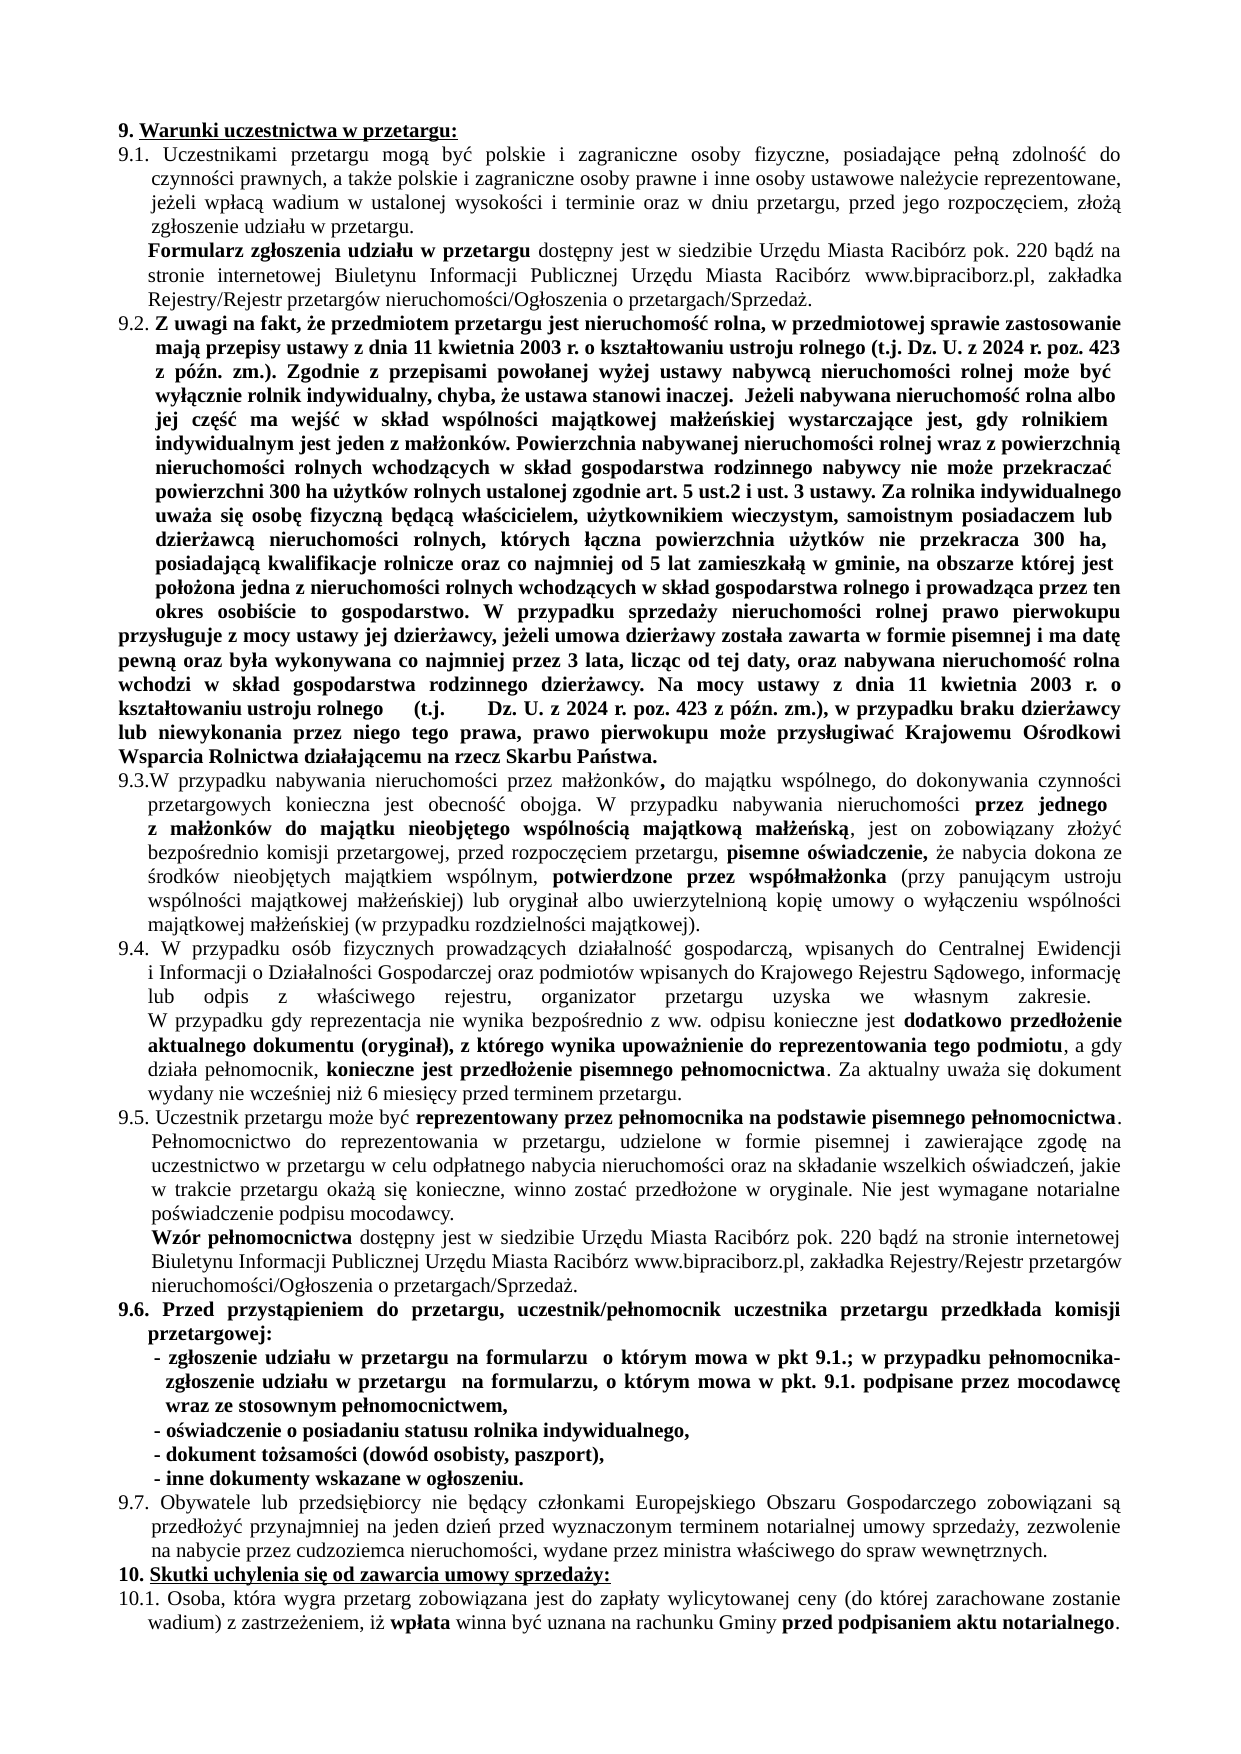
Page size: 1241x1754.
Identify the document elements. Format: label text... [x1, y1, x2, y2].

text 9. Warunki uczestnictwa w przetargu: [118, 118, 1122, 142]
text Wzór pełnomocnictwa dostępny jest w siedzibie Urzędu Miasta Racibórz pok. 220 bądź na stronie internetowej Biuletynu Informacji Publicznej Urzędu Miasta Racibórz www.bipraciborz.pl, zakładka Rejestry/Rejestr przetargów nieruchomości/Ogłoszenia o przetargach/Sprzedaż. [118, 1225, 1122, 1297]
text - inne dokumenty wskazane w ogłoszeniu. [153, 1466, 1122, 1490]
text 10.1. Osoba, która wygra przetarg zobowiązana jest do zapłaty wylicytowanej ceny (do której zarachowane zostanie wadium) z zastrzeżeniem, iż wpłata winna być uznana na rachunku Gminy przed podpisaniem aktu notarialnego. [118, 1586, 1122, 1634]
text 9.1. Uczestnikami przetargu mogą być polskie i zagraniczne osoby fizyczne, posiadające pełną zdolność do czynności prawnych, a także polskie i zagraniczne osoby prawne i inne osoby ustawowe należycie reprezentowane, jeżeli wpłacą wadium w ustalonej wysokości i terminie oraz w dniu przetargu, przed jego rozpoczęciem, złożą zgłoszenie udziału w przetargu. [118, 142, 1122, 238]
text - oświadczenie o posiadaniu statusu rolnika indywidualnego, [154, 1417, 1122, 1442]
text 10. Skutki uchylenia się od zawarcia umowy sprzedaży: [118, 1562, 1122, 1586]
text 9.6. Przed przystąpieniem do przetargu, uczestnik/pełnomocnik uczestnika przetargu przedkłada komisji przetargowej: [118, 1297, 1122, 1345]
text - dokument tożsamości (dowód osobisty, paszport), [153, 1442, 1122, 1466]
text Formularz zgłoszenia udziału w przetargu dostępny jest w siedzibie Urzędu Miasta Racibórz pok. 220 bądź na stronie internetowej Biuletynu Informacji Publicznej Urzędu Miasta Racibórz www.bipraciborz.pl, zakładka Rejestry/Rejestr przetargów nieruchomości/Ogłoszenia o przetargach/Sprzedaż. [148, 238, 1122, 311]
text 9.2. Z uwagi na fakt, że przedmiotem przetargu jest nieruchomość rolna, w przedmiotowej sprawie zastosowanie mają przepisy ustawy z dnia 11 kwietnia 2003 r. o kształtowaniu ustroju rolnego (t.j. Dz. U. z 2024 r. poz. 423 z późn. zm.). Zgodnie z przepisami powołanej wyżej ustawy nabywcą nieruchomości rolnej może być wyłącznie rolnik indywidualny, chyba, że ustawa stanowi inaczej. Jeżeli nabywana nieruchomość rolna albo jej część ma wejść w skład wspólności majątkowej małżeńskiej wystarczające jest, gdy rolnikiem indywidualnym jest jeden z małżonków. Powierzchnia nabywanej nieruchomości rolnej wraz z powierzchnią nieruchomości rolnych wchodzących w skład gospodarstwa rodzinnego nabywcy nie może przekraczać powierzchni 300 ha użytków rolnych ustalonej zgodnie art. 5 ust.2 i ust. 3 ustawy. Za rolnika indywidualnego uważa się osobę fizyczną będącą właścicielem, użytkownikiem wieczystym, samoistnym posiadaczem lub dzierżawcą nieruchomości rolnych, których łączna powierzchnia użytków nie przekracza 300 ha, posiadającą kwalifikacje rolnicze oraz co najmniej od 5 lat zamieszkałą w gminie, na obszarze której jest położona jedna z nieruchomości rolnych wchodzących w skład gospodarstwa rolnego i prowadząca przez ten okres osobiście to gospodarstwo. W przypadku sprzedaży nieruchomości rolnej prawo pierwokupu przysługuje z mocy ustawy jej dzierżawcy, jeżeli umowa dzierżawy została zawarta w formie pisemnej i ma datę pewną oraz była wykonywana co najmniej przez 3 lata, licząc od tej daty, oraz nabywana nieruchomość rolna wchodzi w skład gospodarstwa rodzinnego dzierżawcy. Na mocy ustawy z dnia 11 kwietnia 2003 r. o kształtowaniu ustroju rolnego (t.j. Dz. U. z 2024 r. poz. 423 z późn. zm.), w przypadku braku dzierżawcy lub niewykonania przez niego tego prawa, prawo pierwokupu może przysługiwać Krajowemu Ośrodkowi Wsparcia Rolnictwa działającemu na rzecz Skarbu Państwa. [118, 311, 1122, 768]
text 9.7. Obywatele lub przedsiębiorcy nie będący członkami Europejskiego Obszaru Gospodarczego zobowiązani są przedłożyć przynajmniej na jeden dzień przed wyznaczonym terminem notarialnej umowy sprzedaży, zezwolenie na nabycie przez cudzoziemca nieruchomości, wydane przez ministra właściwego do spraw wewnętrznych. [118, 1490, 1122, 1562]
text 9.3.W przypadku nabywania nieruchomości przez małżonków, do majątku wspólnego, do dokonywania czynności przetargowych konieczna jest obecność obojga. W przypadku nabywania nieruchomości przez jednego z małżonków do majątku nieobjętego wspólnością majątkową małżeńską, jest on zobowiązany złożyć bezpośrednio komisji przetargowej, przed rozpoczęciem przetargu, pisemne oświadczenie, że nabycia dokona ze środków nieobjętych majątkiem wspólnym, potwierdzone przez współmałżonka (przy panującym ustroju wspólności majątkowej małżeńskiej) lub oryginał albo uwierzytelnioną kopię umowy o wyłączeniu wspólności majątkowej małżeńskiej (w przypadku rozdzielności majątkowej). [118, 768, 1122, 936]
text 9.5. Uczestnik przetargu może być reprezentowany przez pełnomocnika na podstawie pisemnego pełnomocnictwa. Pełnomocnictwo do reprezentowania w przetargu, udzielone w formie pisemnej i zawierające zgodę na uczestnictwo w przetargu w celu odpłatnego nabycia nieruchomości oraz na składanie wszelkich oświadczeń, jakie w trakcie przetargu okażą się konieczne, winno zostać przedłożone w oryginale. Nie jest wymagane notarialne poświadczenie podpisu mocodawcy. [118, 1105, 1122, 1225]
text 9.4. W przypadku osób fizycznych prowadzących działalność gospodarczą, wpisanych do Centralnej Ewidencji i Informacji o Działalności Gospodarczej oraz podmiotów wpisanych do Krajowego Rejestru Sądowego, informację lub odpis z właściwego rejestru, organizator przetargu uzyska we własnym zakresie. W przypadku gdy reprezentacja nie wynika bezpośrednio z ww. odpisu konieczne jest dodatkowo przedłożenie aktualnego dokumentu (oryginał), z którego wynika upoważnienie do reprezentowania tego podmiotu, a gdy działa pełnomocnik, konieczne jest przedłożenie pisemnego pełnomocnictwa. Za aktualny uważa się dokument wydany nie wcześniej niż 6 miesięcy przed terminem przetargu. [118, 936, 1122, 1105]
text - zgłoszenie udziału w przetargu na formularzu o którym mowa w pkt 9.1.; w przypadku pełnomocnika- zgłoszenie udziału w przetargu na formularzu, o którym mowa w pkt. 9.1. podpisane przez mocodawcę wraz ze stosownym pełnomocnictwem, [154, 1345, 1122, 1417]
